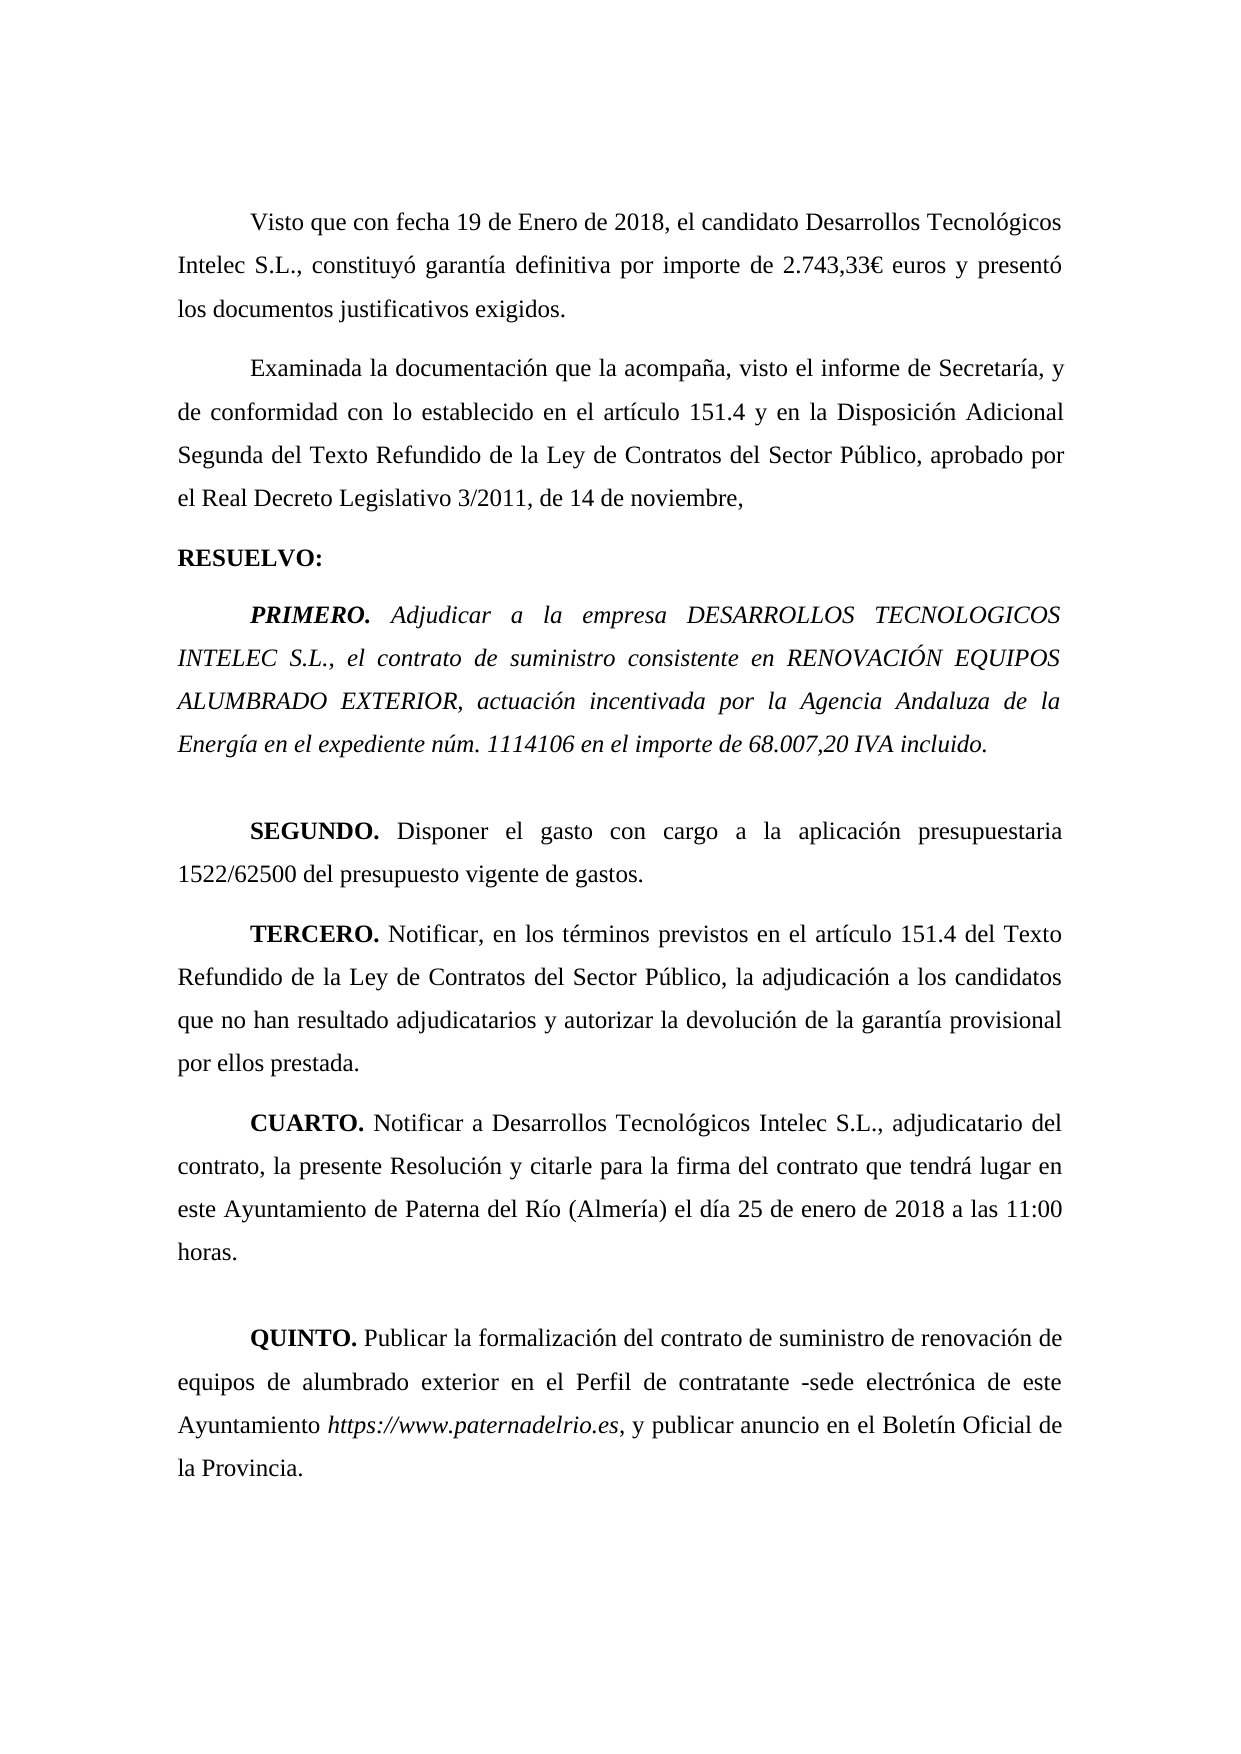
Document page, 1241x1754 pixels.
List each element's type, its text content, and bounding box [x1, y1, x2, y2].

text TERCERO. Notificar, en los términos previstos en el artículo 151.4 del Texto Refundido de la Ley de Contratos del Sector Público, la adjudicación a los candidatos que no han resultado adjudicatarios y autorizar la devolución de la garantía provisional por ellos prestada. [177, 919, 1063, 1077]
text CUARTO. Notificar a Desarrollos Tecnológicos Intelec S.L., adjudicatario del contrato, la presente Resolución y citarle para la firma del contrato que tendrá lugar en este Ayuntamiento de Paterna del Río (Almería) el día 25 de enero de 2018 a las 11:00 horas. [177, 1108, 1063, 1266]
text Examinada la documentación que la acompaña, visto el informe de Secretaría, y de conformidad con lo establecido en el artículo 151.4 y en la Disposición Adicional Segunda del Texto Refundido de la Ley de Contratos del Sector Público, aprobado por el Real Decreto Legislativo 3/2011, de 14 de noviembre, [177, 353, 1066, 512]
text PRIMERO. Adjudicar a la empresa DESARROLLOS TECNOLOGICOS INTELEC S.L., el contrato de suministro consistente en RENOVACIÓN EQUIPOS ALUMBRADO EXTERIOR, actuación incentivada por la Agencia Andaluza de la Energía en el expediente núm. 1114106 en el importe de 68.007,20 IVA incluido. [177, 600, 1063, 758]
text RESUELVO: [177, 543, 1063, 571]
text QUINTO. Publicar la formalización del contrato de suministro de renovación de equipos de alumbrado exterior en el Perfil de contratante -sede electrónica de este Ayuntamiento https://www.paternadelrio.es, y publicar anuncio en el Boletín Oficial de la Provincia. [177, 1323, 1063, 1482]
text SEGUNDO. Disponer el gasto con cargo a la aplicación presupuestaria 1522/62500 del presupuesto vigente de gastos. [177, 816, 1063, 888]
text Visto que con fecha 19 de Enero de 2018, el candidato Desarrollos Tecnológicos Intelec S.L., constituyó garantía definitiva por importe de 2.743,33€ euros y presentó los documentos justificativos exigidos. [177, 207, 1063, 322]
